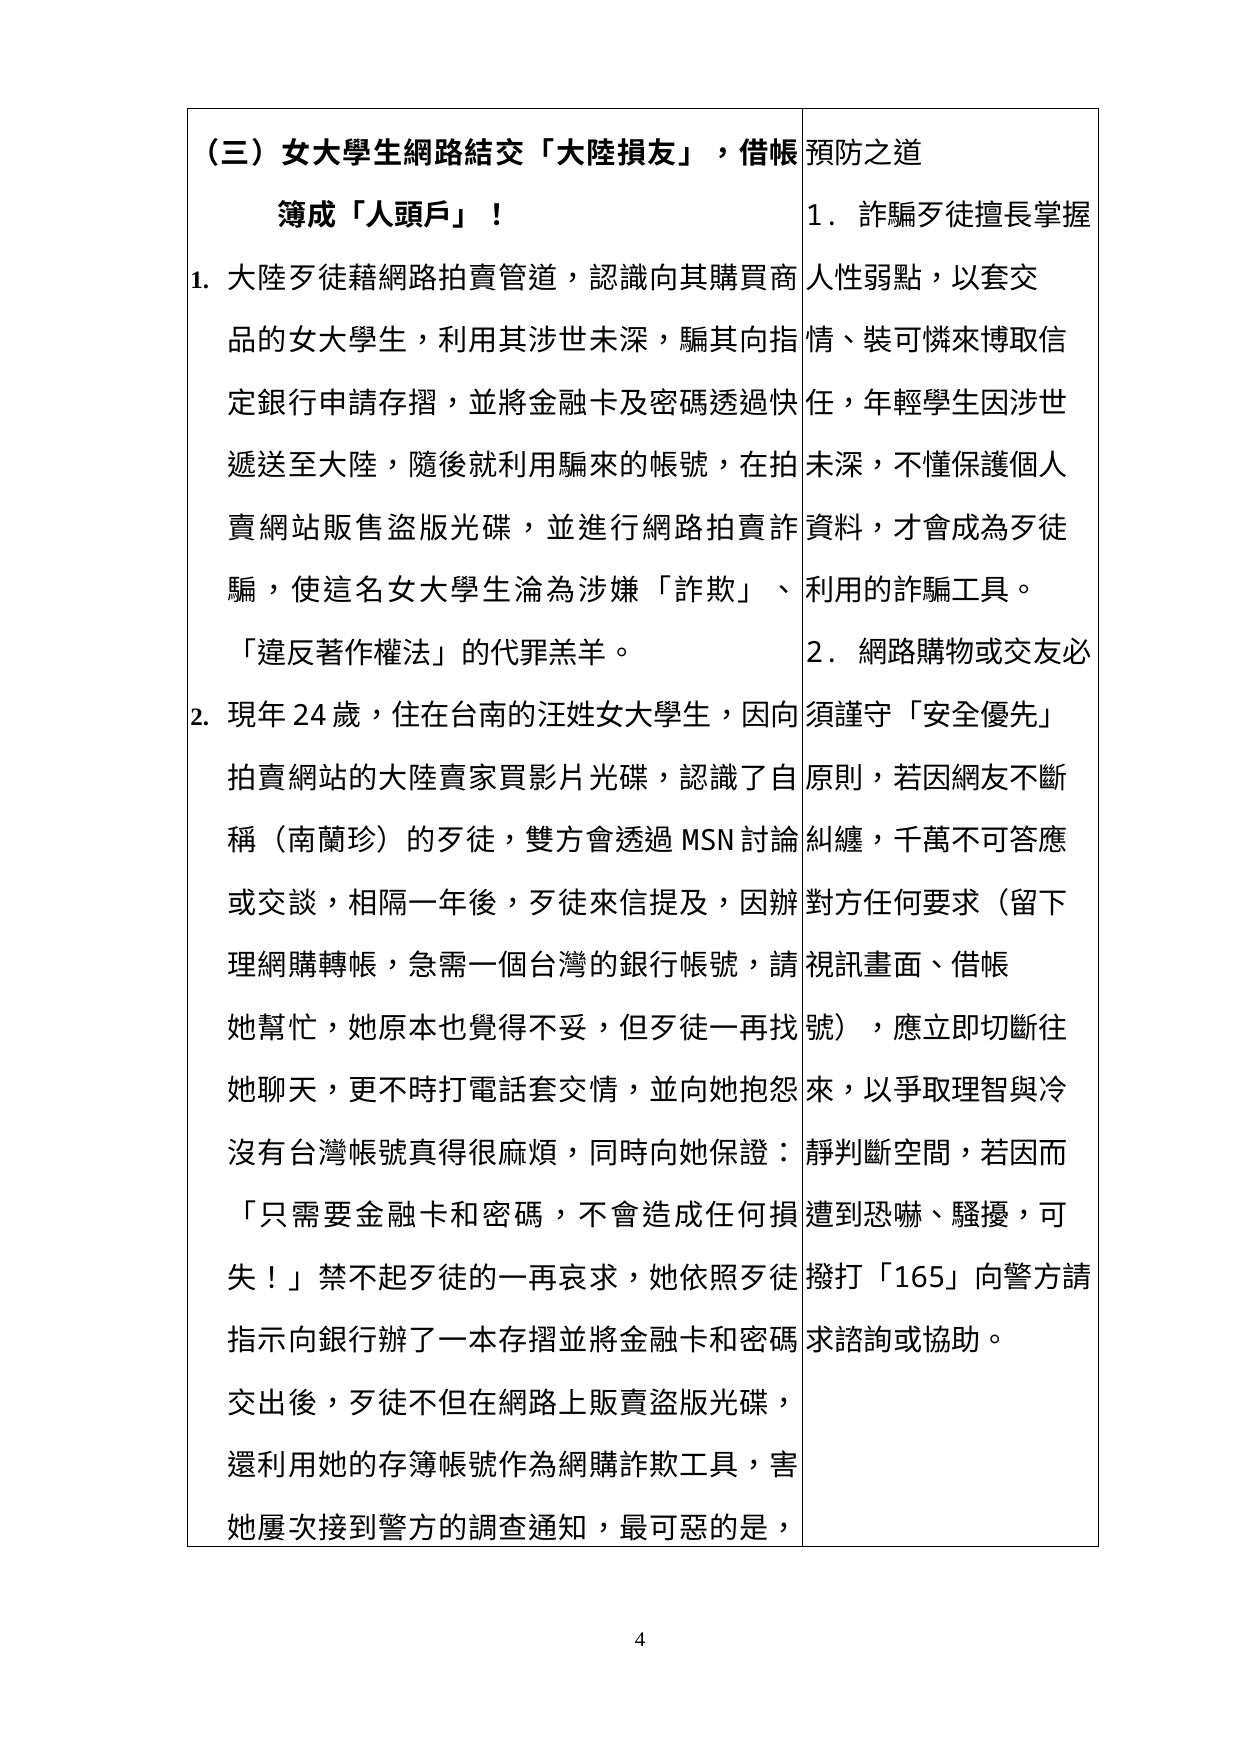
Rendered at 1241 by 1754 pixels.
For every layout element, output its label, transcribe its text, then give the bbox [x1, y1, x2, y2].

table_cell 預防之道 1. 詐騙歹徒擅長掌握人性弱點，以套交情、裝可憐來博取信任，年輕學生因涉世未深，不懂保護個人資料，才會成為歹徒利用的詐騙工具。 2. 網路購物或交友必須謹守「安全優先」原則，若因網友不斷糾纏，千萬不可答應對方任何要求（留下視訊畫面、借帳號），應立即切斷往來，以爭取理智與冷靜判斷空間，若因而遭到恐嚇、騷擾，可撥打「165」向警方請求諮詢或協助。 [803, 109, 1098, 1546]
table_cell （三）女大學生網路結交「大陸損友」，借帳簿成「人頭戶」！ 大陸歹徒藉網路拍賣管道，認識向其購買商品的女大學生，利用其涉世未深，騙其向指定銀行申請存摺，並將金融卡及密碼透過快遞送至大陸，隨後就利用騙來的帳號，在拍賣網站販售盜版光碟，並進行網路拍賣詐騙，使這名女大學生淪為涉嫌「詐欺」、「違反著作權法」的代罪羔羊。 現年24歲，住在台南的汪姓女大學生，因向拍賣網站的大陸賣家買影片光碟，認識了自稱（南蘭珍）的歹徒，雙方會透過MSN討論或交談，相隔一年後，歹徒來信提及，因辦理網購轉帳，急需一個台灣的銀行帳號，請她幫忙，她原本也覺得不妥，但歹徒一再找她聊天，更不時打電話套交情，並向她抱怨沒有台灣帳號真得很麻煩，同時向她保證：「只需要金融卡和密碼，不會造成任何損失！」禁不起歹徒的一再哀求，她依照歹徒指示向銀行辦了一本存摺並將金融卡和密碼交出後，歹徒不但在網路上販賣盜版光碟，還利用她的存簿帳號作為網購詐欺工具，害她屢次接到警方的調查通知，最可惡的是， [188, 109, 802, 1546]
